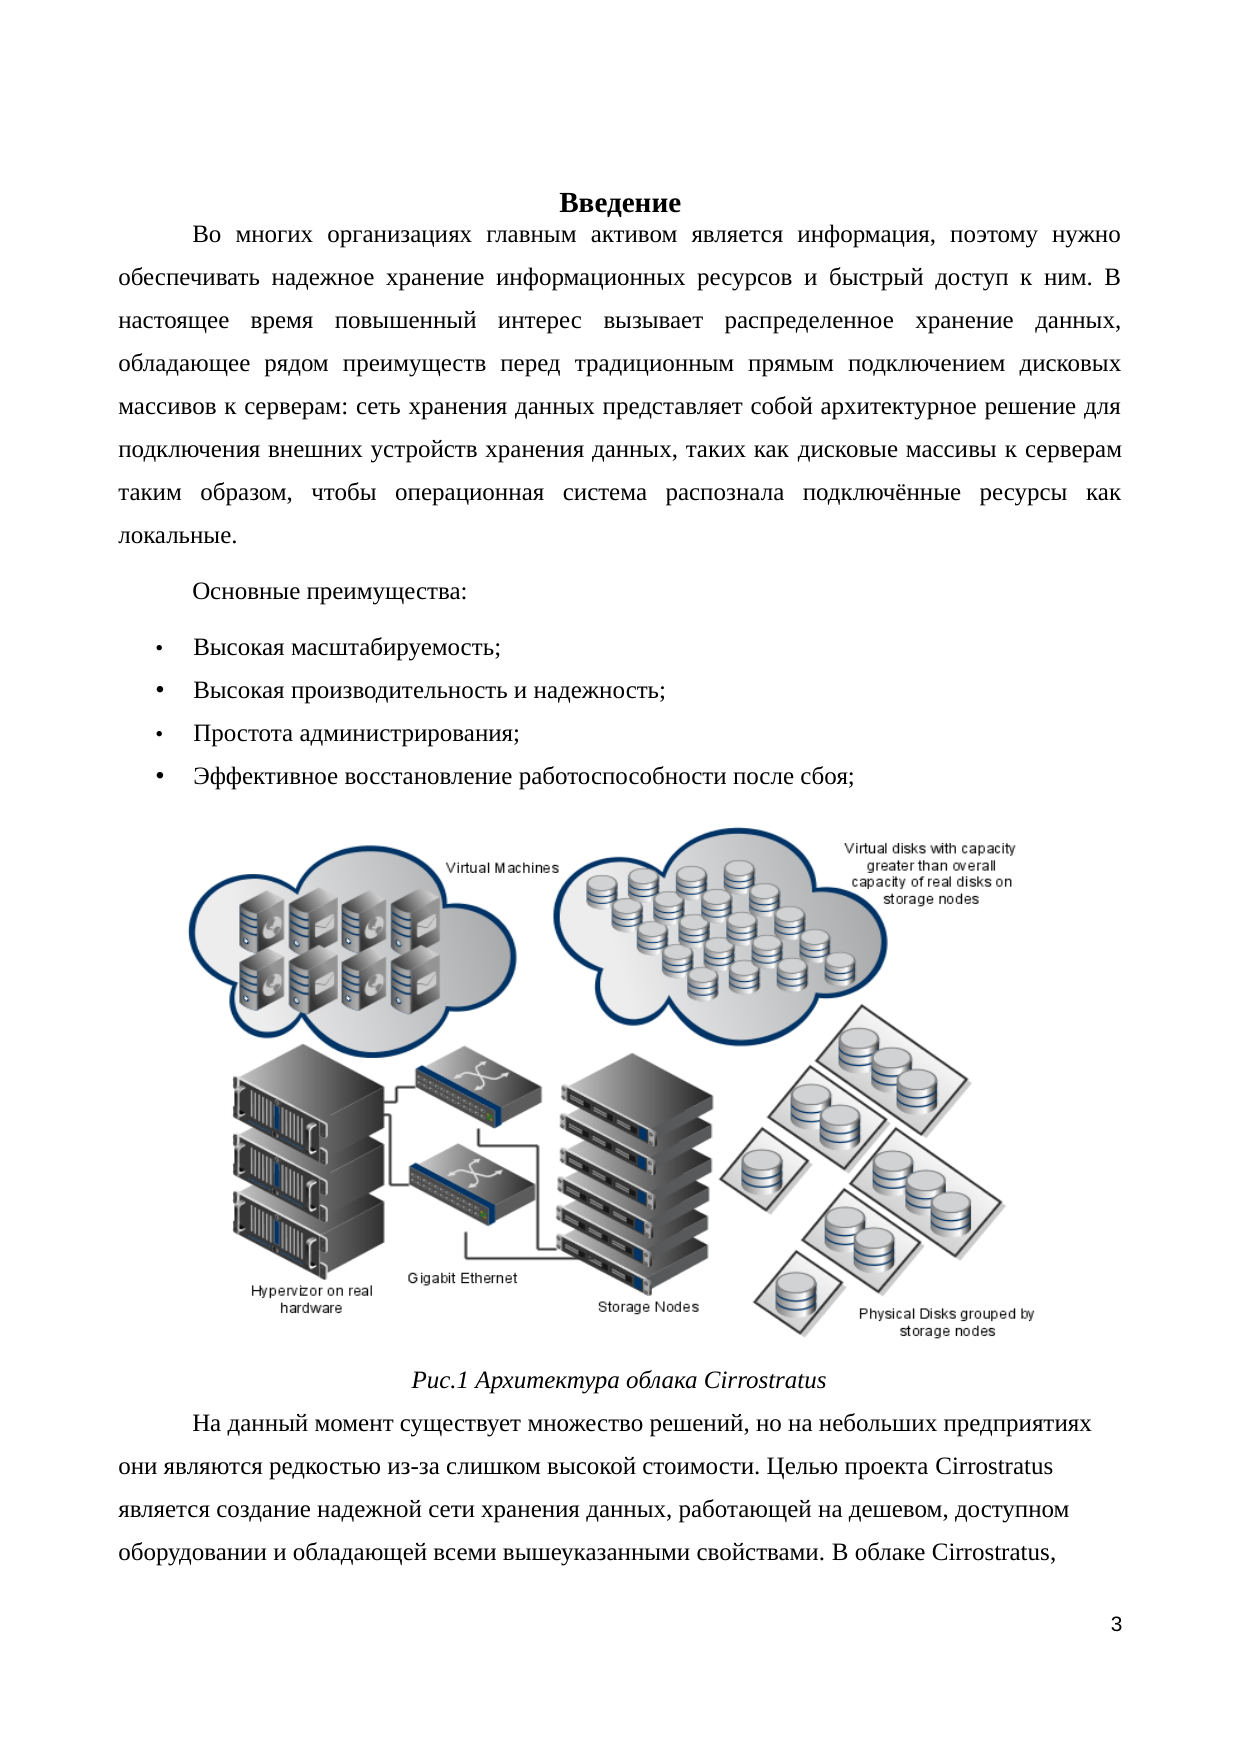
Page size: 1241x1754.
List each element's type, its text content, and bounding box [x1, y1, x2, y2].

list Эффективное восстановление работоспособности после сбоя; [156, 761, 1122, 790]
text Во многих организациях главным активом является информация, поэтому нужно обеспечивать надежное хранение информационных ресурсов и быстрый доступ к ним. В настоящее время повышенный интерес вызывает распределенное хранение данных, обладающее рядом преимуществ перед традиционным прямым подключением дисковых массивов к серверам: сеть хранения данных представляет собой архитектурное решение для подключения внешних устройств хранения данных, таких как дисковые массивы к серверам таким образом, чтобы операционная система распознала подключённые ресурсы как локальные. [118, 219, 1122, 549]
list Высокая масштабируемость; [156, 632, 1122, 661]
list Простота администрирования; [156, 718, 1122, 747]
text Введение [118, 185, 1122, 219]
picture [174, 819, 1043, 1351]
list Высокая производительность и надежность; [156, 675, 1122, 704]
text На данный момент существует множество решений, но на небольших предприятиях они являются редкостью из-за слишком высокой стоимости. Целью проекта Cirrostratus является создание надежной сети хранения данных, работающей на дешевом, доступном оборудовании и обладающей всеми вышеуказанными свойствами. В облаке Cirrostratus, [118, 1408, 1122, 1566]
text Основные преимущества: [118, 576, 1122, 605]
text Рис.1 Архитектура облака Cirrostratus [118, 804, 1122, 1394]
